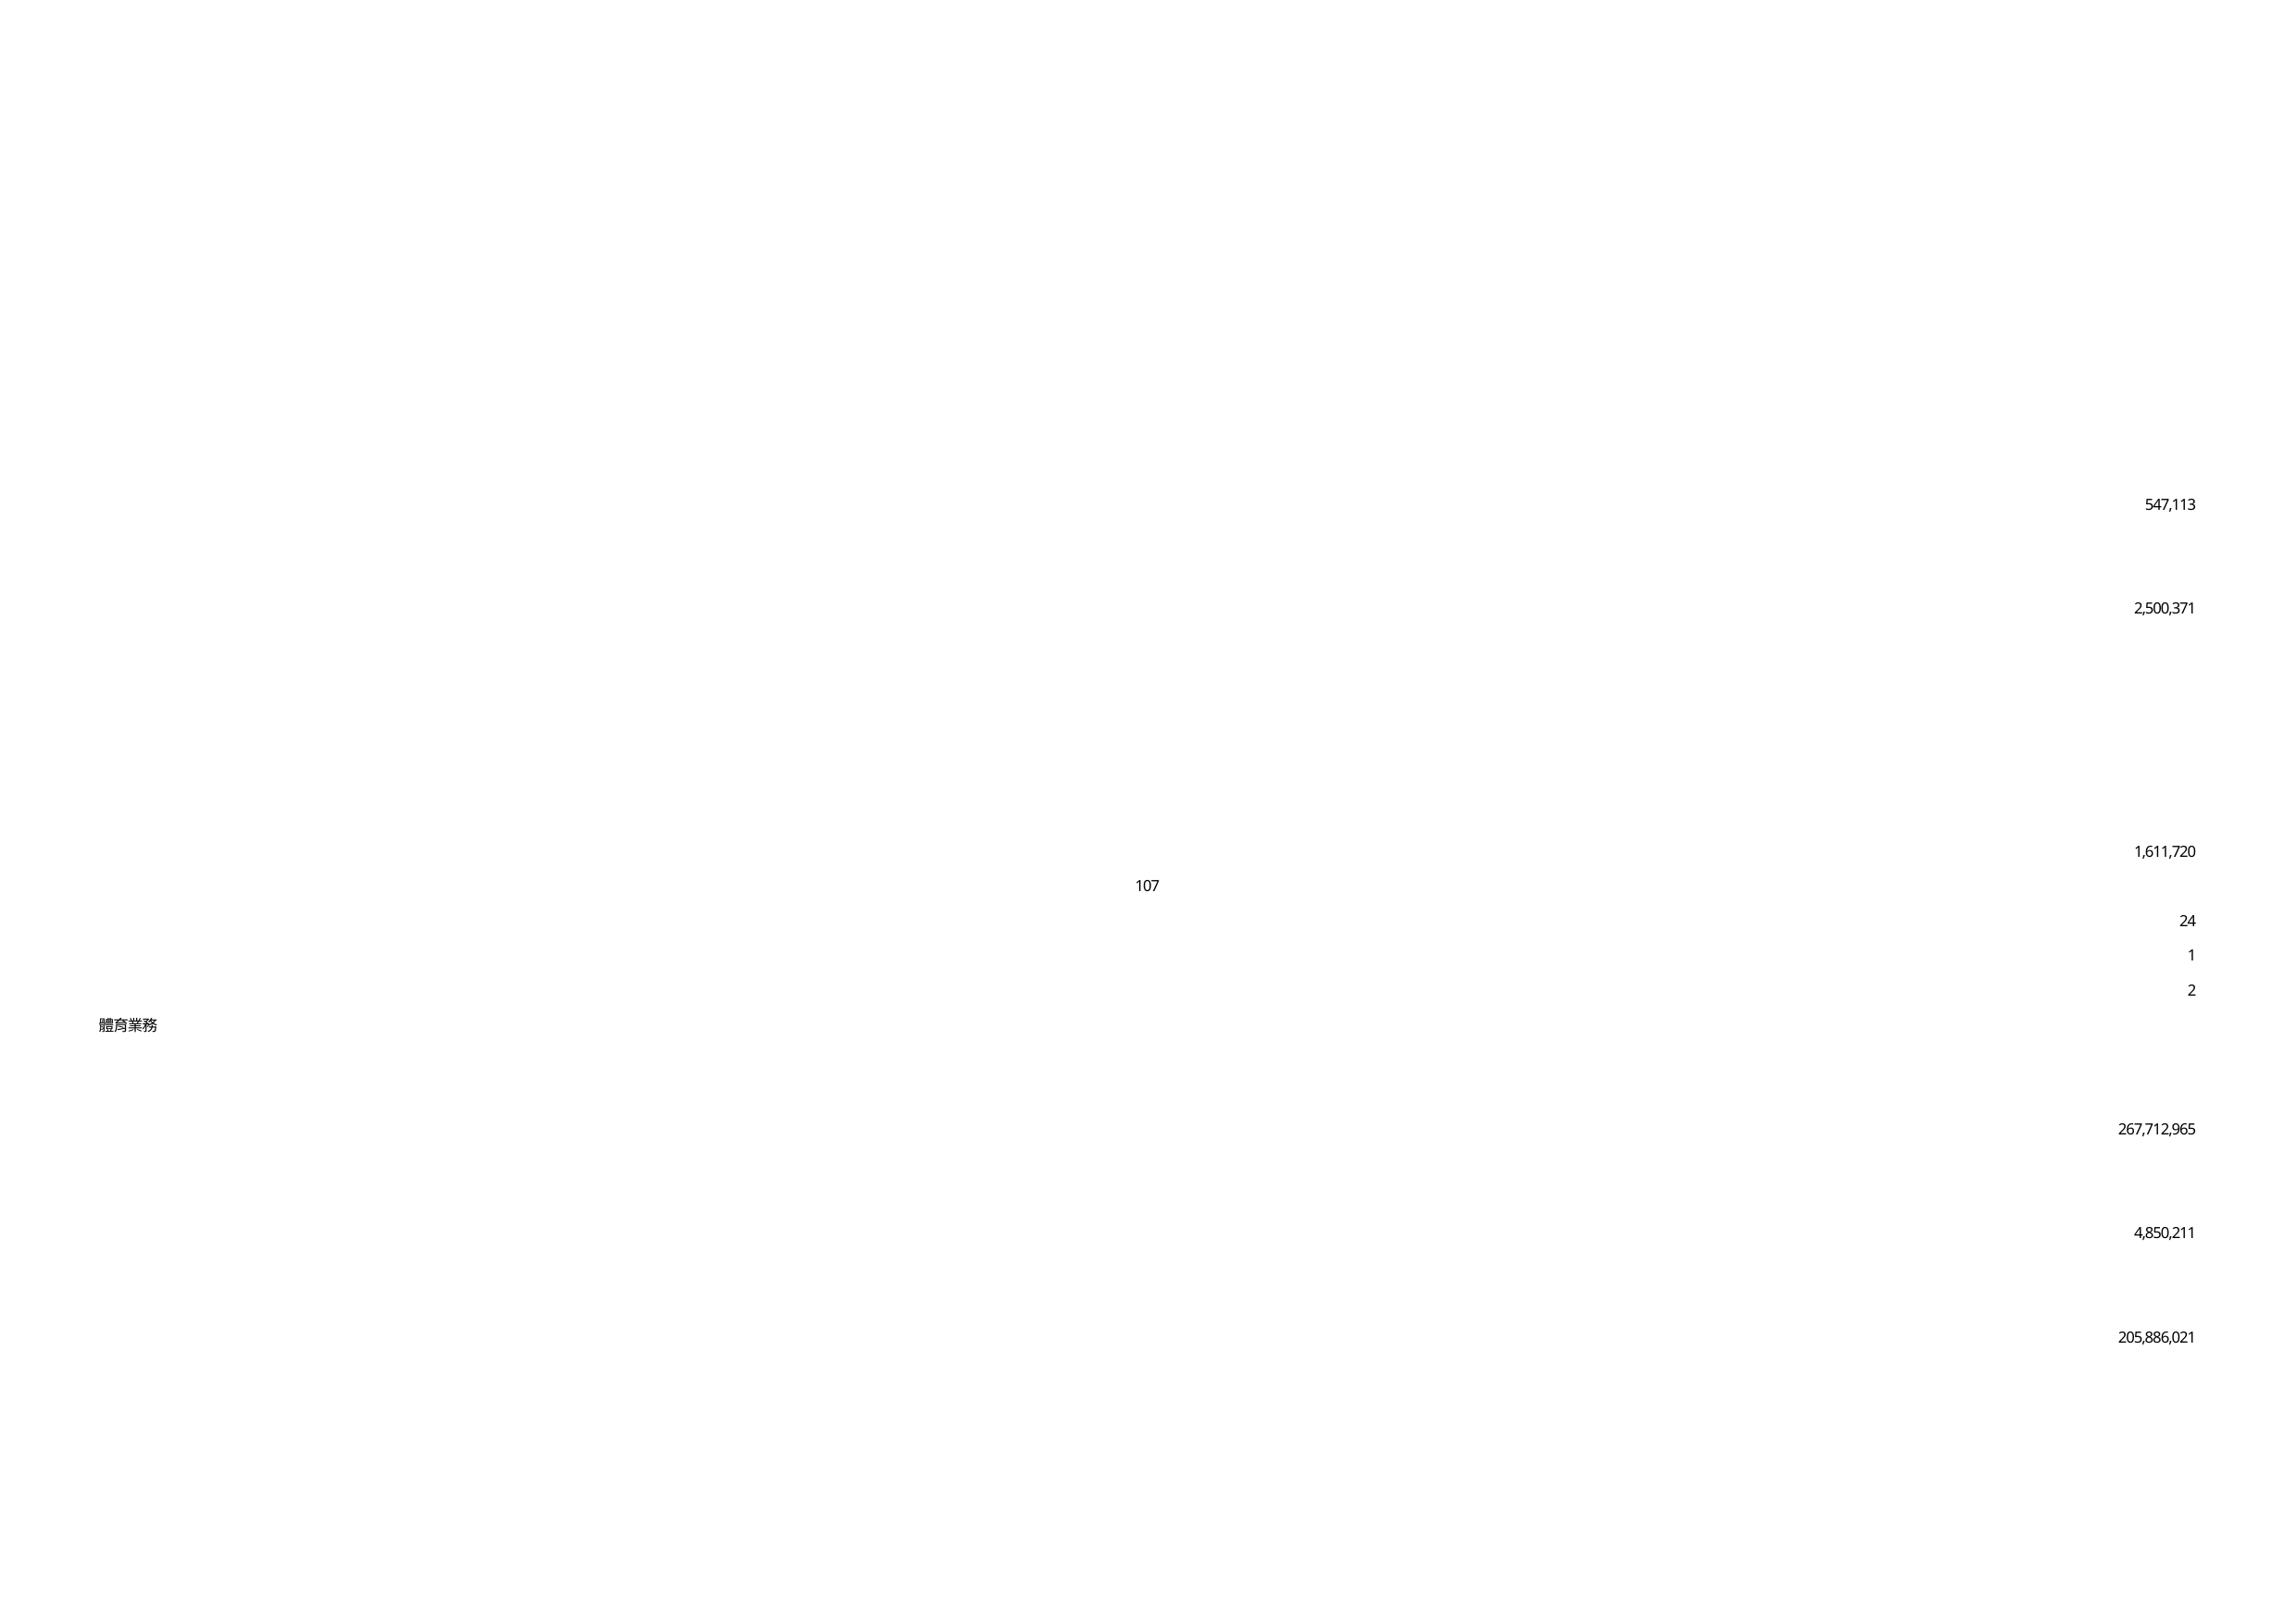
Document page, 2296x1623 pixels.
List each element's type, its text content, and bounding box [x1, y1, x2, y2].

text 205,886,021 [98, 1313, 2197, 1348]
text 1,611,720 [98, 827, 2197, 862]
text 1 [98, 932, 2197, 966]
text 2 [98, 966, 2197, 1001]
text 547,113 [98, 480, 2197, 515]
text 24 [98, 897, 2197, 932]
text 107 [98, 862, 2197, 897]
text 4,850,211 [98, 1209, 2197, 1244]
text 267,712,965 [98, 1105, 2197, 1140]
text 體育業務 [98, 1001, 2197, 1035]
text 2,500,371 [98, 585, 2197, 619]
